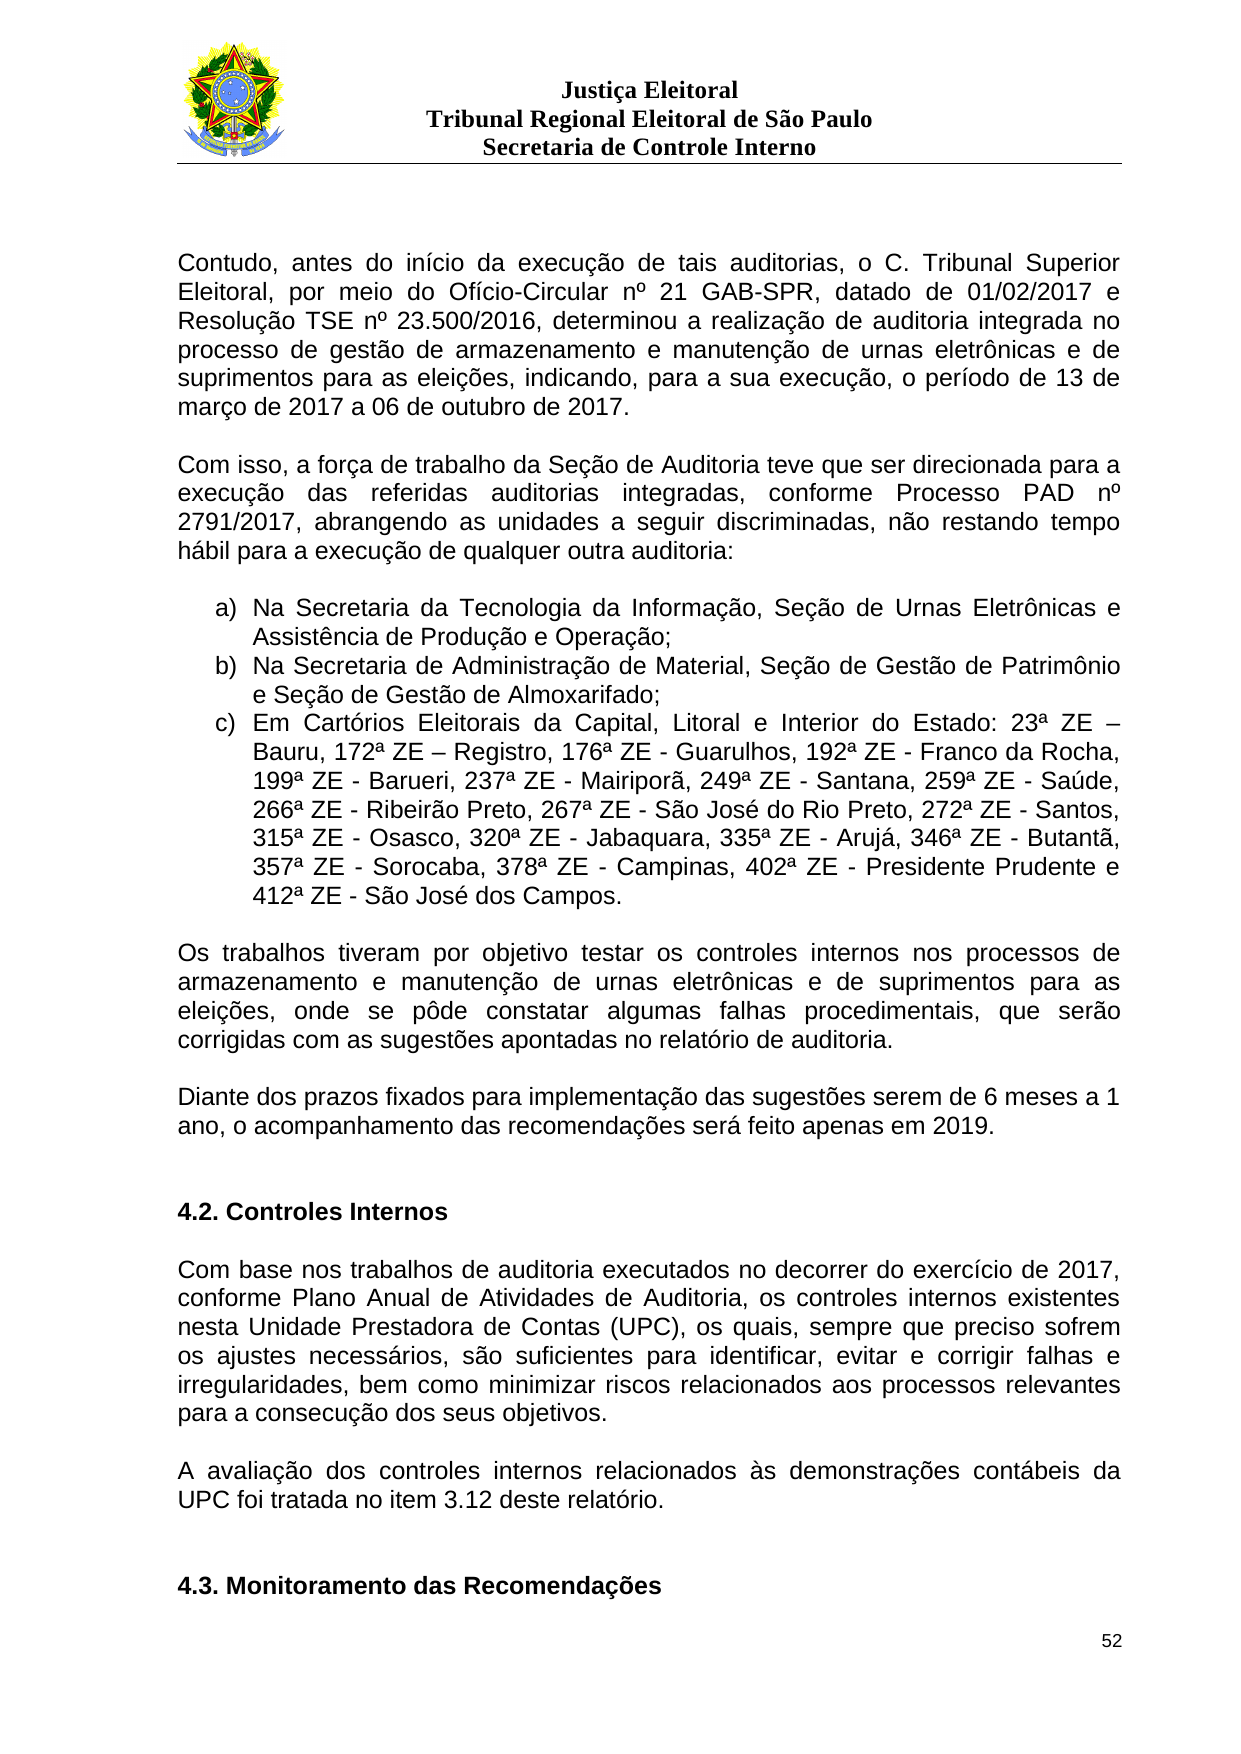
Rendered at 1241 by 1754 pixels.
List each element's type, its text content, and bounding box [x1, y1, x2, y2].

text 4.2. Controles Internos [177, 1197, 1122, 1226]
list Em Cartórios Eleitorais da Capital, Litoral e Interior do Estado: 23ª ZE – Bauru, 172ª ZE – Registro, 176ª ZE - Guarulhos, 192ª ZE - Franco da Rocha, 199ª ZE - Barueri, 237ª ZE - Mairiporã, 249ª ZE - Santana, 259ª ZE - Saúde, 266ª ZE - Ribeirão Preto, 267ª ZE - São José do Rio Preto, 272ª ZE - Santos, 315ª ZE - Osasco, 320ª ZE - Jabaquara, 335ª ZE - Arujá, 346ª ZE - Butantã, 357ª ZE - Sorocaba, 378ª ZE - Campinas, 402ª ZE - Presidente Prudente e 412ª ZE - São José dos Campos. [215, 708, 1122, 910]
text Diante dos prazos fixados para implementação das sugestões serem de 6 meses a 1 ano, o acompanhamento das recomendações será feito apenas em 2019. [177, 1082, 1122, 1140]
list Na Secretaria de Administração de Material, Seção de Gestão de Patrimônio e Seção de Gestão de Almoxarifado; [215, 651, 1122, 708]
text Com isso, a força de trabalho da Seção de Auditoria teve que ser direcionada para a execução das referidas auditorias integradas, conforme Processo PAD nº 2791/2017, abrangendo as unidades a seguir discriminadas, não restando tempo hábil para a execução de qualquer outra auditoria: [177, 450, 1122, 565]
list Na Secretaria da Tecnologia da Informação, Seção de Urnas Eletrônicas e Assistência de Produção e Operação; [215, 593, 1122, 651]
text Os trabalhos tiveram por objetivo testar os controles internos nos processos de armazenamento e manutenção de urnas eletrônicas e de suprimentos para as eleições, onde se pôde constatar algumas falhas procedimentais, que serão corrigidas com as sugestões apontadas no relatório de auditoria. [177, 938, 1122, 1053]
text Com base nos trabalhos de auditoria executados no decorrer do exercício de 2017, conforme Plano Anual de Atividades de Auditoria, os controles internos existentes nesta Unidade Prestadora de Contas (UPC), os quais, sempre que preciso sofrem os ajustes necessários, são suficientes para identificar, evitar e corrigir falhas e irregularidades, bem como minimizar riscos relacionados aos processos relevantes para a consecução dos seus objetivos. [177, 1255, 1122, 1427]
text Contudo, antes do início da execução de tais auditorias, o C. Tribunal Superior Eleitoral, por meio do Ofício-Circular nº 21 GAB-SPR, datado de 01/02/2017 e Resolução TSE nº 23.500/2016, determinou a realização de auditoria integrada no processo de gestão de armazenamento e manutenção de urnas eletrônicas e de suprimentos para as eleições, indicando, para a sua execução, o período de 13 de março de 2017 a 06 de outubro de 2017. [177, 248, 1122, 421]
text A avaliação dos controles internos relacionados às demonstrações contábeis da UPC foi tratada no item 3.12 deste relatório. [177, 1456, 1122, 1513]
text 4.3. Monitoramento das Recomendações [177, 1571, 1122, 1600]
